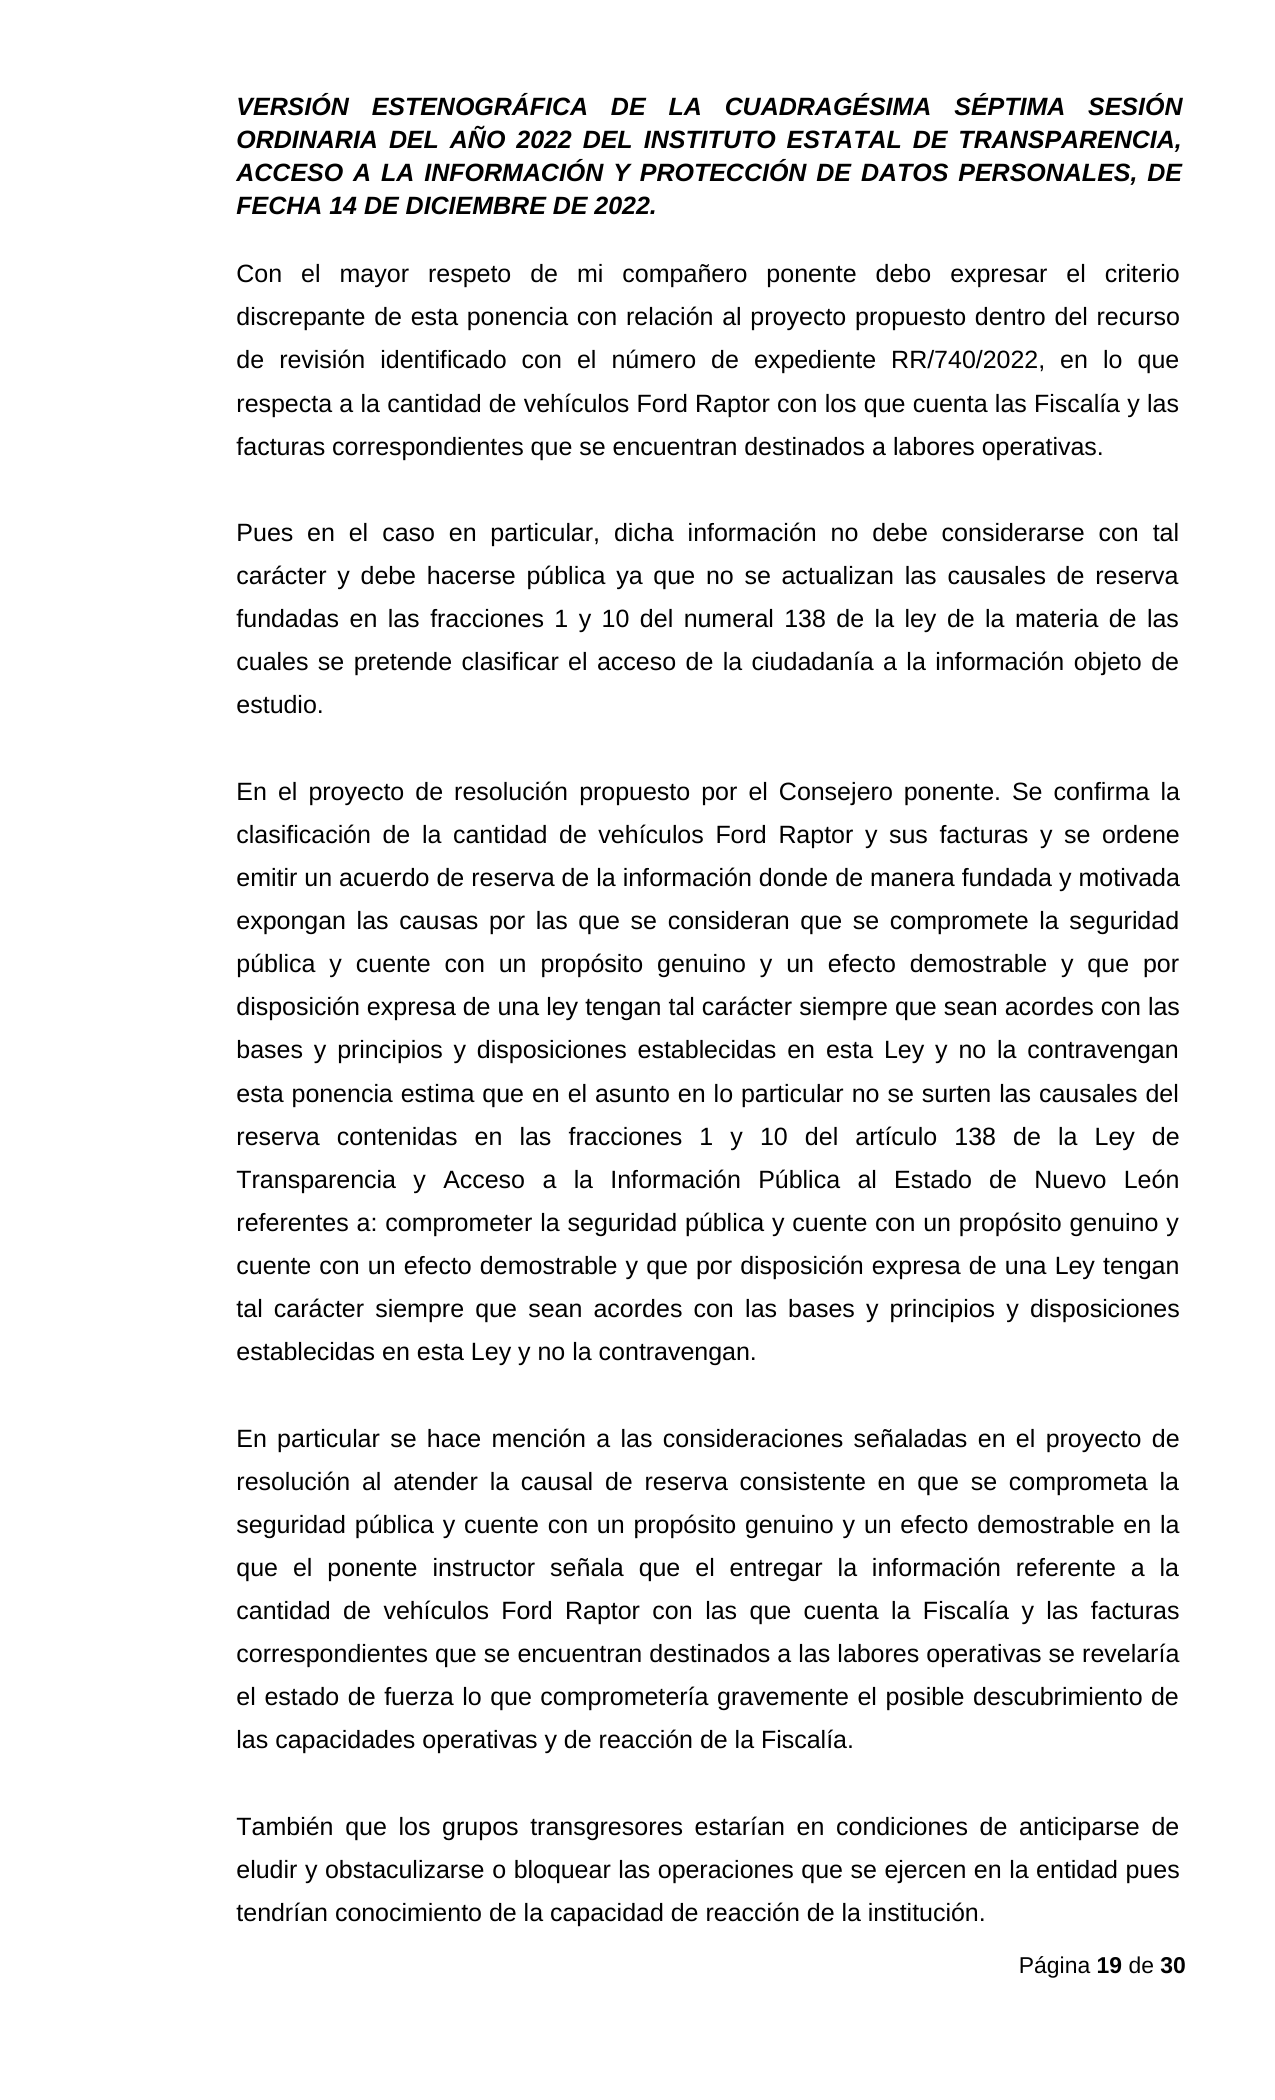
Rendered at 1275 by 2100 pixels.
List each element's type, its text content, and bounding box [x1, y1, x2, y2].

text Con el mayor respeto de mi compañero ponente debo expresar el criterio discrepante de esta ponencia con relación al proyecto propuesto dentro del recurso de revisión identificado con el número de expediente RR/740/2022, en lo que respecta a la cantidad de vehículos Ford Raptor con los que cuenta las Fiscalía y las facturas correspondientes que se encuentran destinados a labores operativas. [236, 259, 1181, 461]
text En el proyecto de resolución propuesto por el Consejero ponente. Se confirma la clasificación de la cantidad de vehículos Ford Raptor y sus facturas y se ordene emitir un acuerdo de reserva de la información donde de manera fundada y motivada expongan las causas por las que se consideran que se compromete la seguridad pública y cuente con un propósito genuino y un efecto demostrable y que por disposición expresa de una ley tengan tal carácter siempre que sean acordes con las bases y principios y disposiciones establecidas en esta Ley y no la contravengan esta ponencia estima que en el asunto en lo particular no se surten las causales del reserva contenidas en las fracciones 1 y 10 del artículo 138 de la Ley de Transparencia y Acceso a la Información Pública al Estado de Nuevo León referentes a: comprometer la seguridad pública y cuente con un propósito genuino y cuente con un efecto demostrable y que por disposición expresa de una Ley tengan tal carácter siempre que sean acordes con las bases y principios y disposiciones establecidas en esta Ley y no la contravengan. [236, 777, 1181, 1366]
text En particular se hace mención a las consideraciones señaladas en el proyecto de resolución al atender la causal de reserva consistente en que se comprometa la seguridad pública y cuente con un propósito genuino y un efecto demostrable en la que el ponente instructor señala que el entregar la información referente a la cantidad de vehículos Ford Raptor con las que cuenta la Fiscalía y las facturas correspondientes que se encuentran destinados a las labores operativas se revelaría el estado de fuerza lo que comprometería gravemente el posible descubrimiento de las capacidades operativas y de reacción de la Fiscalía. [236, 1424, 1181, 1754]
text También que los grupos transgresores estarían en condiciones de anticiparse de eludir y obstaculizarse o bloquear las operaciones que se ejercen en la entidad pues tendrían conocimiento de la capacidad de reacción de la institución. [236, 1812, 1181, 1927]
text Pues en el caso en particular, dicha información no debe considerarse con tal carácter y debe hacerse pública ya que no se actualizan las causales de reserva fundadas en las fracciones 1 y 10 del numeral 138 de la ley de la materia de las cuales se pretende clasificar el acceso de la ciudadanía a la información objeto de estudio. [236, 518, 1181, 719]
